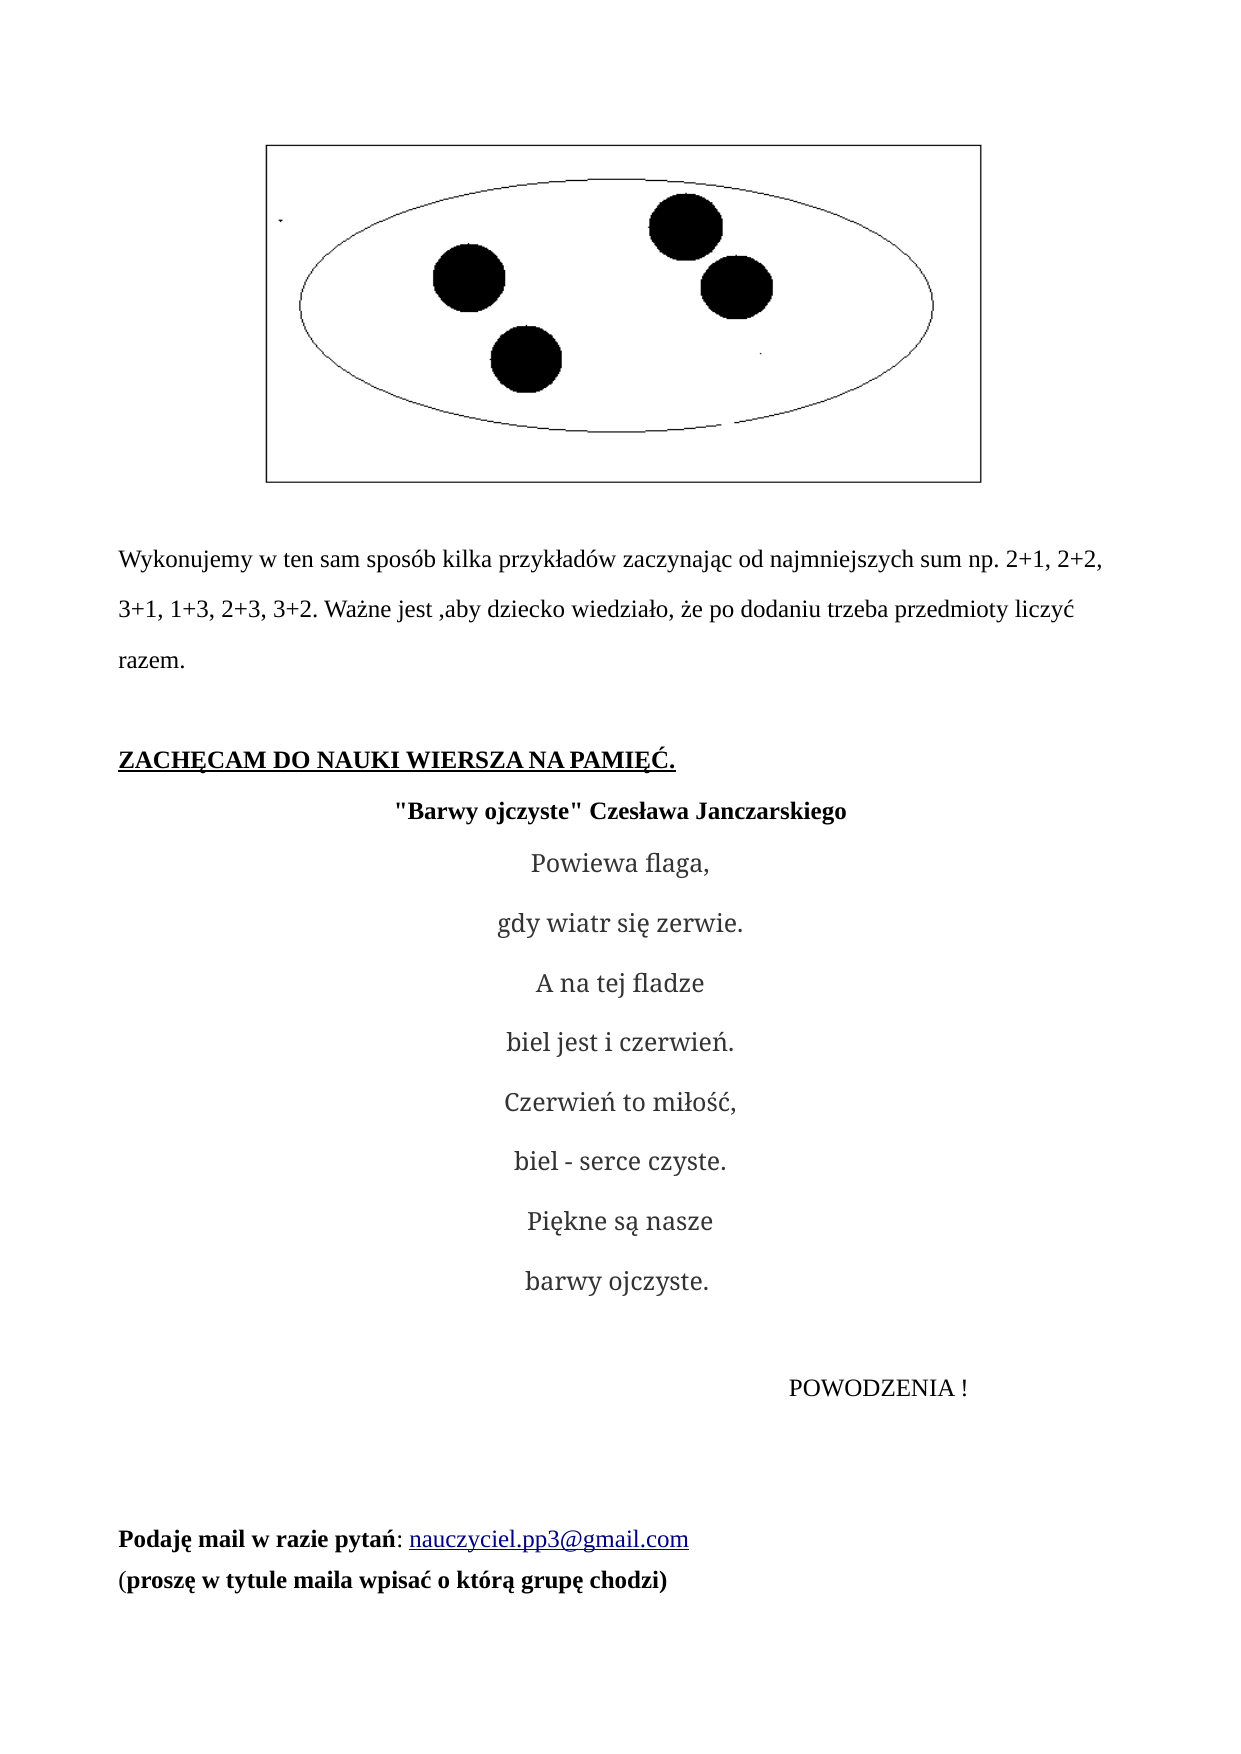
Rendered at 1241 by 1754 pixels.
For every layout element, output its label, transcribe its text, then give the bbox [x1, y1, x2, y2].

text ZACHĘCAM DO NAUKI WIERSZA NA PAMIĘĆ. [118, 745, 1122, 774]
text Powiewa flaga, gdy wiatr się zerwie. A na tej fladze biel jest i czerwień. Czerwień to miłość, biel - serce czyste. Piękne są nasze barwy ojczyste. [118, 846, 1122, 1297]
text POWODZENIA ! [118, 1373, 1122, 1402]
text (proszę w tytule maila wpisać o którą grupę chodzi) [118, 1565, 1122, 1594]
text Podaję mail w razie pytań: nauczyciel.pp3@gmail.com [118, 1524, 1122, 1553]
subtitle "Barwy ojczyste" Czesława Janczarskiego [118, 796, 1122, 824]
text Wykonujemy w ten sam sposób kilka przykładów zaczynając od najmniejszych sum np. 2+1, 2+2, 3+1, 1+3, 2+3, 3+2. Ważne jest ,aby dziecko wiedziało, że po dodaniu trzeba przedmioty liczyć razem. [118, 118, 1122, 673]
